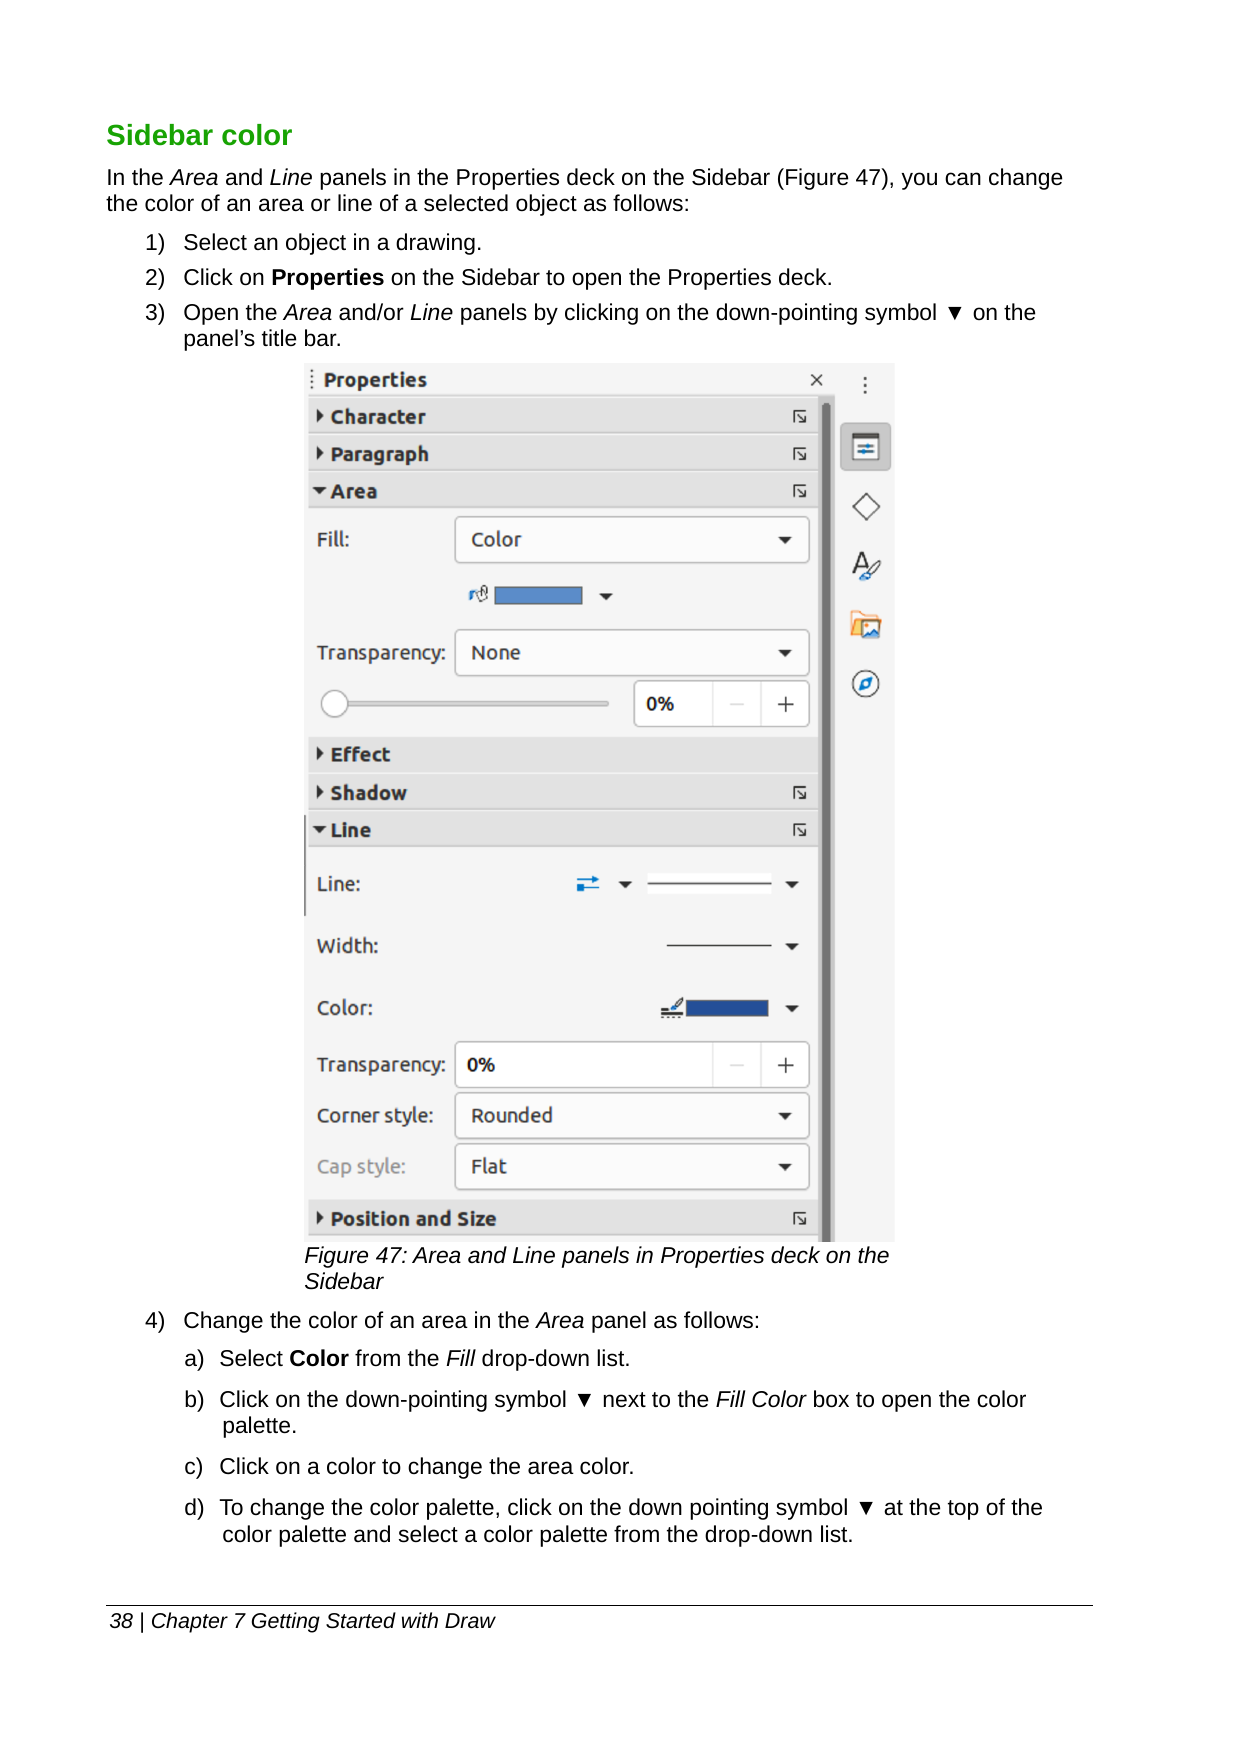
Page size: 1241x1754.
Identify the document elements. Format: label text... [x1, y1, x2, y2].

list Click on a color to change the area color. [181, 1450, 1093, 1482]
list Click on the down-pointing symbol ▼ next to the Fill Color box to open the color palette. [181, 1383, 1093, 1441]
text Figure 47: Area and Line panels in Properties deck on the Sidebar [304, 1242, 895, 1294]
picture [304, 363, 895, 1242]
list Click on Properties on the Sidebar to open the Properties deck. [165, 264, 1093, 290]
list Open the Area and/or Line panels by clicking on the down-pointing symbol ▼ on the panel’s title bar. [165, 299, 1093, 352]
list Change the color of an area in the Area panel as follows: [165, 1307, 1093, 1333]
list Select an object in a drawing. [165, 229, 1093, 255]
list Select Color from the Fill drop-down list. [181, 1342, 1093, 1374]
text In the Area and Line panels in the Properties deck on the Sidebar (Figure 47), you can change the color of an area or line of a selected object as follows: [106, 163, 1093, 216]
subtitle Sidebar color [106, 118, 1093, 152]
list To change the color palette, click on the down pointing symbol ▼ at the top of the color palette and select a color palette from the drop-down list. [181, 1491, 1093, 1550]
